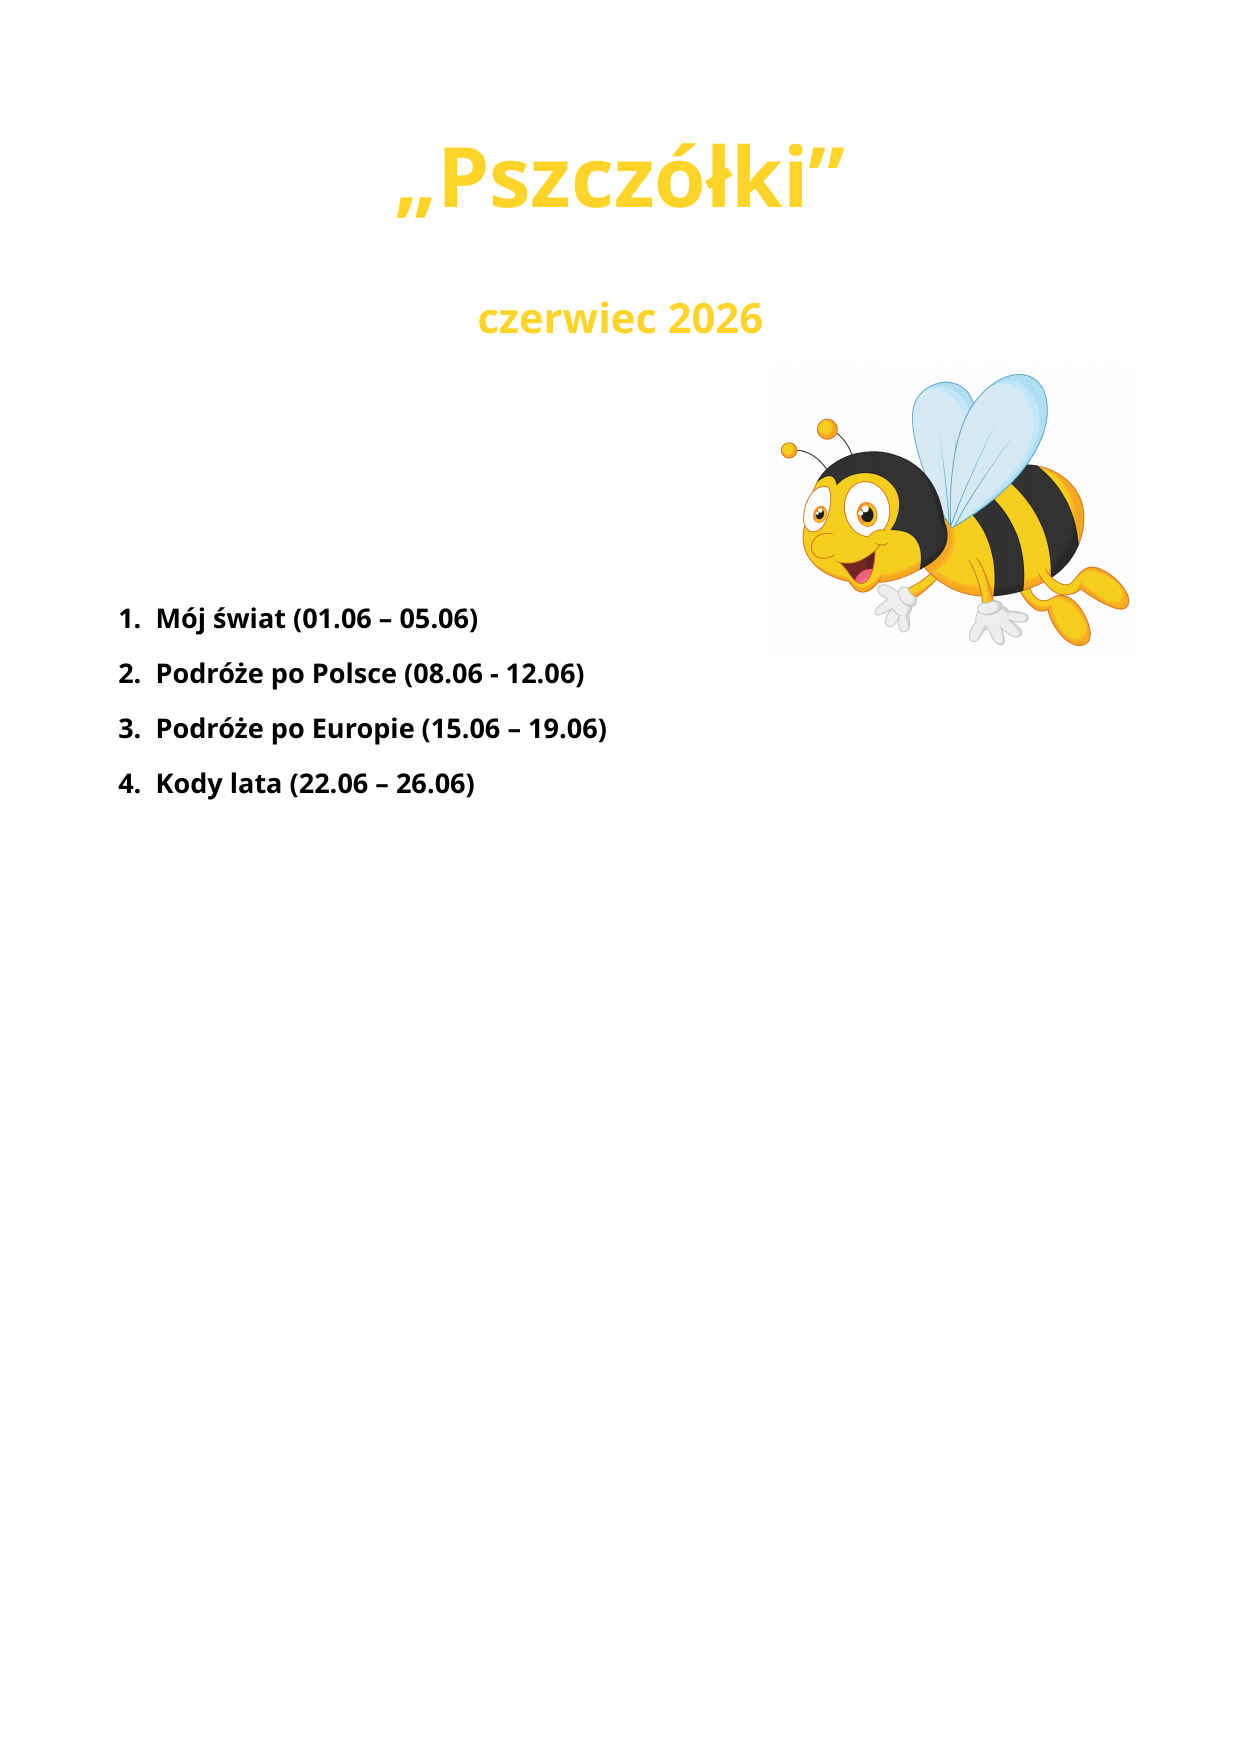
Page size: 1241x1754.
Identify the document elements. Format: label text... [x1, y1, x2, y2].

text 3. Podróże po Europie (15.06 – 19.06) [118, 710, 1122, 747]
text 2. Podróże po Polsce (08.06 - 12.06) [118, 654, 1122, 691]
picture [770, 363, 1140, 657]
text 4. Kody lata (22.06 – 26.06) [118, 765, 1122, 802]
text czerwiec 2026 [118, 288, 1122, 345]
text 1. Mój świat (01.06 – 05.06) [118, 599, 770, 636]
text „Pszczółki” [118, 118, 1122, 232]
